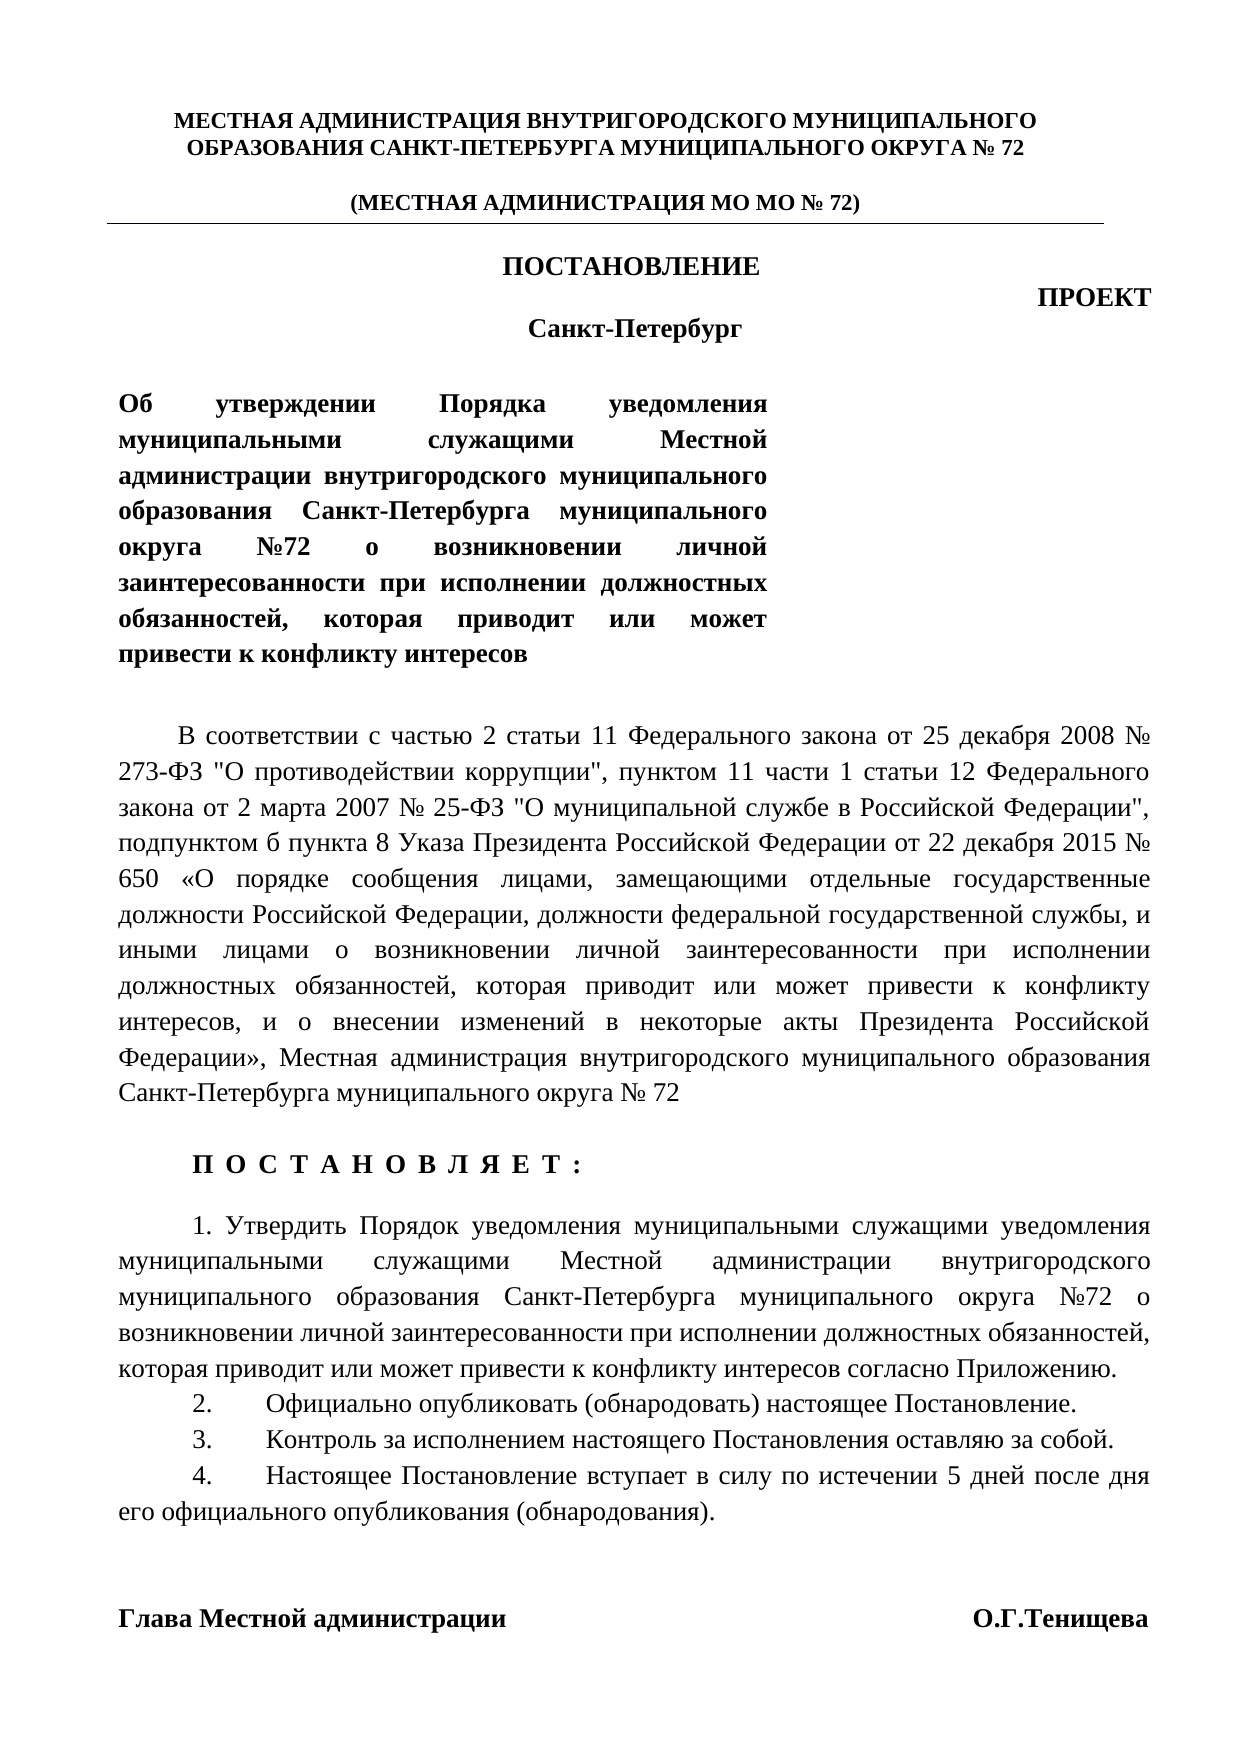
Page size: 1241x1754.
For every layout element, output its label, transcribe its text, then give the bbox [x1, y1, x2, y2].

list Настоящее Постановление вступает в силу по истечении 5 дней после дня его официального опубликования (обнародования). [118, 1459, 1152, 1526]
list Контроль за исполнением настоящего Постановления оставляю за собой. [118, 1423, 1152, 1454]
text В соответствии с частью 2 статьи 11 Федерального закона от 25 декабря 2008 № 273-ФЗ "О противодействии коррупции", пунктом 11 части 1 статьи 12 Федерального закона от 2 марта 2007 № 25-ФЗ "О муниципальной службе в Российской Федерации", подпунктом б пункта 8 Указа Президента Российской Федерации от 22 декабря 2015 № 650 «О порядке сообщения лицами, замещающими отдельные государственные должности Российской Федерации, должности федеральной государственной службы, и иными лицами о возникновении личной заинтересованности при исполнении должностных обязанностей, которая приводит или может привести к конфликту интересов, и о внесении изменений в некоторые акты Президента Российской Федерации», Местная администрация внутригородского муниципального образования Санкт-Петербурга муниципального округа № 72 [118, 719, 1152, 1108]
text Санкт-Петербург [118, 312, 1152, 343]
text ПРОЕКТ [118, 281, 1152, 312]
text ПОСТАНОВЛЯЕТ: [118, 1148, 1152, 1179]
list Официально опубликовать (обнародовать) настоящее Постановление. [118, 1387, 1152, 1418]
title 1. Утвердить Порядок уведомления муниципальными служащими уведомления муниципальными служащими Местной администрации внутригородского муниципального образования Санкт-Петербурга муниципального округа №72 о возникновении личной заинтересованности при исполнении должностных обязанностей, которая приводит или может привести к конфликту интересов согласно Приложению. [118, 1209, 1152, 1383]
text Глава Местной администрации О.Г.Тенищева [118, 1602, 1152, 1633]
text ПОСТАНОВЛЕНИЕ [118, 250, 1152, 281]
table_header МЕСТНАЯ АДМИНИСТРАЦИЯ ВНУТРИГОРОДСКОГО МУНИЦИПАЛЬНОГО ОБРАЗОВАНИЯ САНКТ-ПЕТЕРБУРГА МУНИЦИПАЛЬНОГО ОКРУГА № 72 (МЕСТНАЯ АДМИНИСТРАЦИЯ МО МО № 72) [107, 108, 1104, 222]
text Об утверждении Порядка уведомления муниципальными служащими Местной администрации внутригородского муниципального образования Санкт-Петербурга муниципального округа №72 о возникновении личной заинтересованности при исполнении должностных обязанностей, которая приводит или может привести к конфликту интересов [118, 387, 768, 668]
